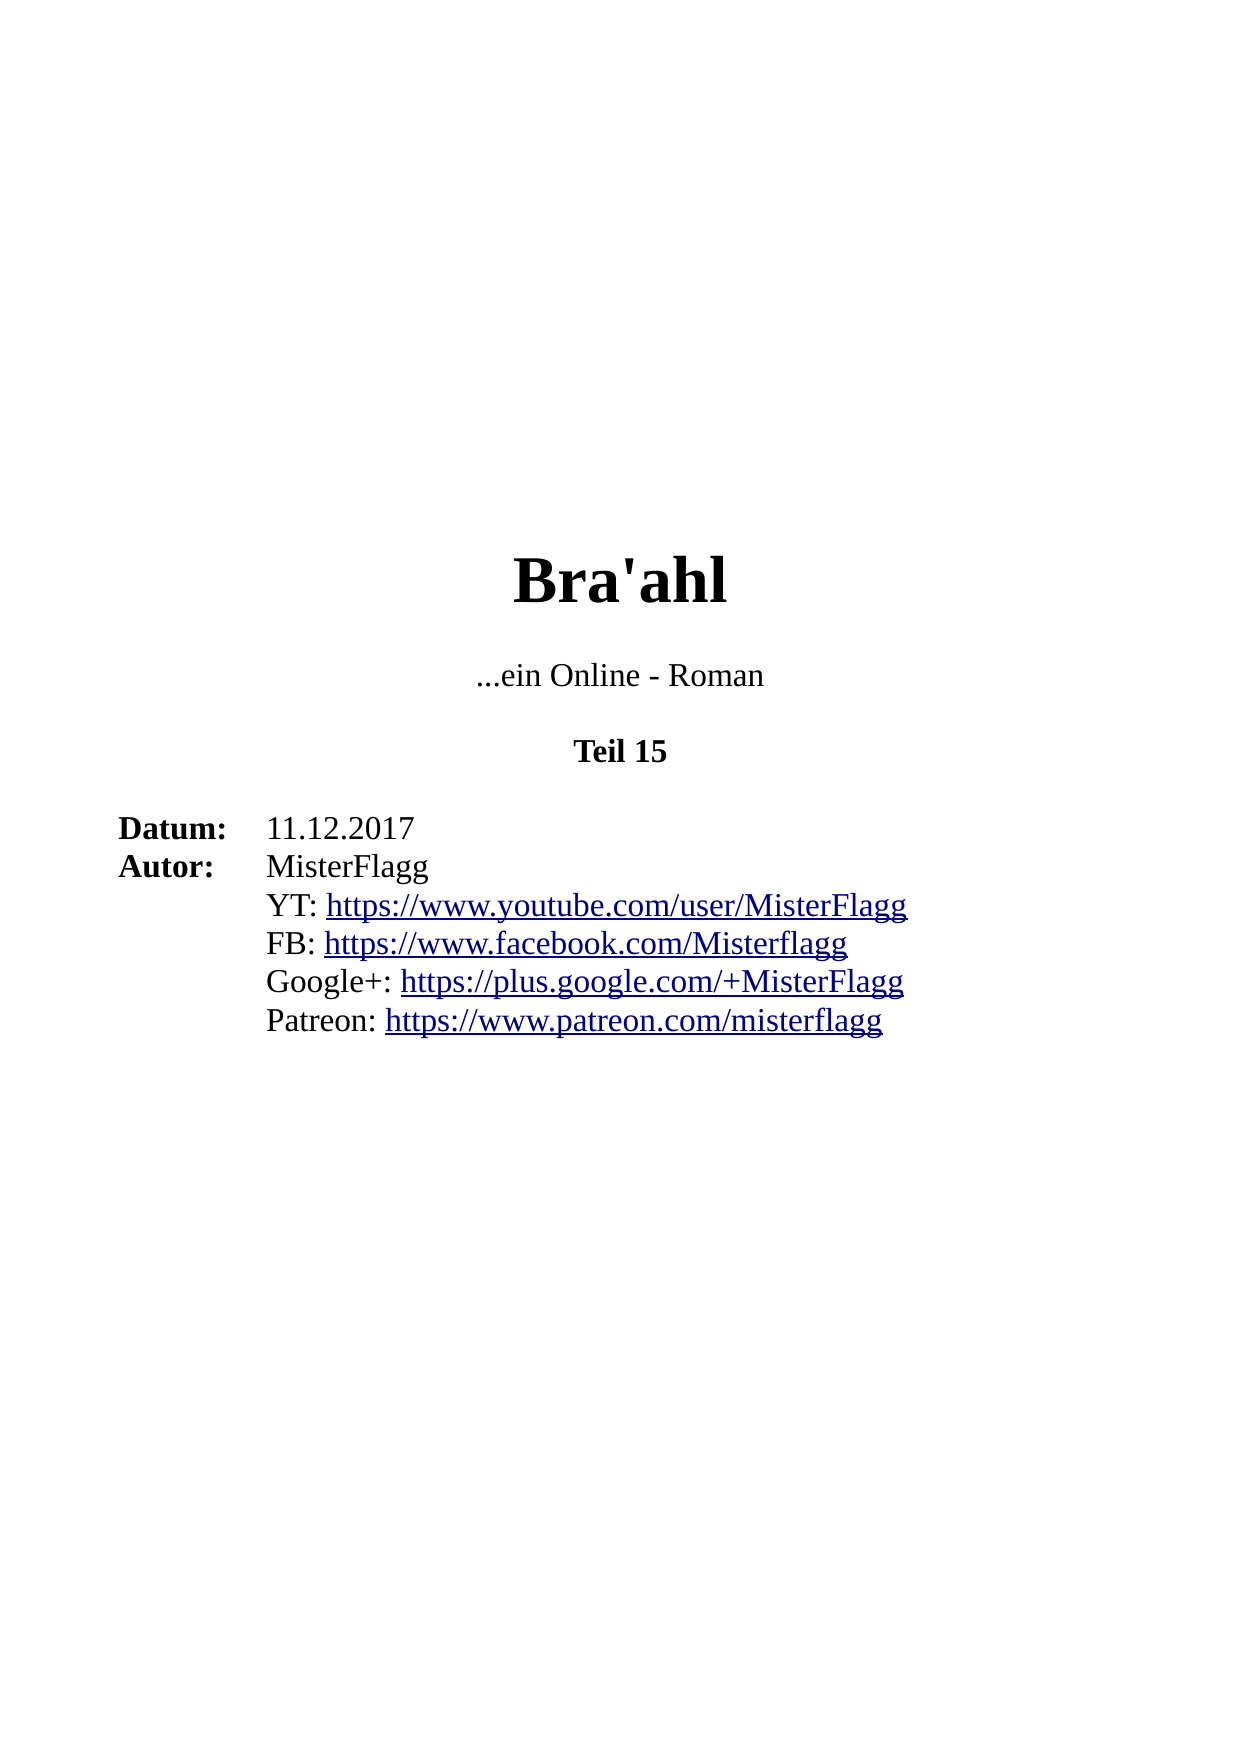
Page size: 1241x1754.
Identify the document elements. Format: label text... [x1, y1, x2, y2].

text Teil 15 [118, 731, 1122, 770]
text Google+: https://plus.google.com/+MisterFlagg [118, 961, 1122, 1000]
text YT: https://www.youtube.com/user/MisterFlagg [118, 885, 1122, 923]
text Bra'ahl [118, 540, 1122, 616]
text Datum: 11.12.2017 [118, 808, 1122, 846]
text FB: https://www.facebook.com/Misterflagg [118, 923, 1122, 961]
text ...ein Online - Roman [118, 655, 1122, 693]
text Autor: MisterFlagg [118, 846, 1122, 885]
text Patreon: https://www.patreon.com/misterflagg [118, 1000, 1122, 1038]
